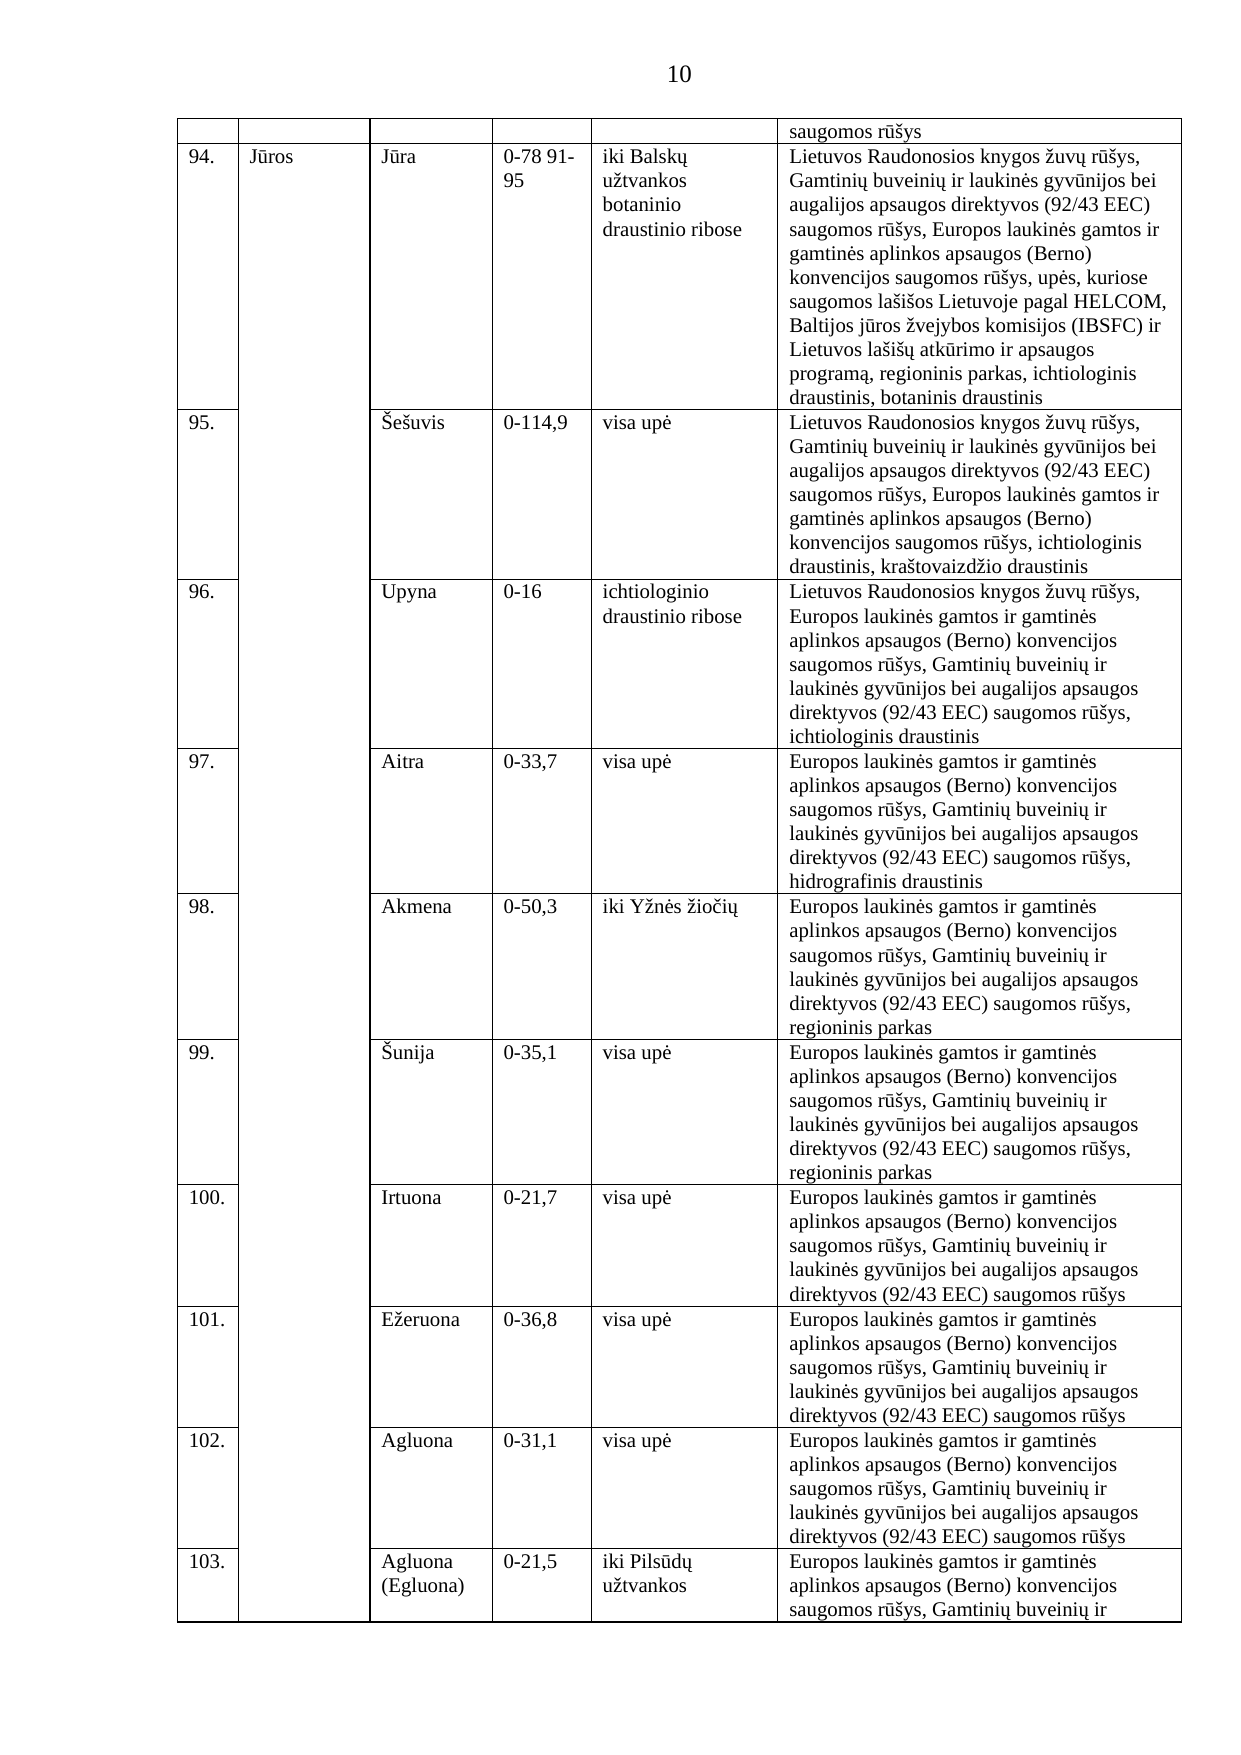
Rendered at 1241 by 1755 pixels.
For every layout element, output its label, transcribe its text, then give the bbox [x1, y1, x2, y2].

table_cell 0-16 [493, 580, 591, 748]
table_cell 0-31,1 [493, 1428, 591, 1548]
table_cell 0-21,5 [493, 1549, 591, 1621]
table_cell visa upė [592, 1307, 777, 1427]
table_cell Europos laukinės gamtos ir gamtinės aplinkos apsaugos (Berno) konvencijos saugomos rūšys, Gamtinių buveinių ir laukinės gyvūnijos bei augalijos apsaugos direktyvos (92/43 EEC) saugomos rūšys, hidrografinis draustinis [778, 749, 1181, 893]
table_cell Upyna [371, 580, 492, 748]
table_cell visa upė [592, 410, 777, 578]
table_cell 102. [178, 1428, 238, 1548]
table_cell 99. [178, 1040, 238, 1184]
table_cell [592, 119, 777, 143]
table_cell [178, 119, 238, 143]
table_cell 95. [178, 410, 238, 578]
table_cell Europos laukinės gamtos ir gamtinės aplinkos apsaugos (Berno) konvencijos saugomos rūšys, Gamtinių buveinių ir laukinės gyvūnijos bei augalijos apsaugos direktyvos (92/43 EEC) saugomos rūšys [778, 1307, 1181, 1427]
table_cell [371, 119, 492, 143]
table_cell 96. [178, 580, 238, 748]
table_cell 0-21,7 [493, 1185, 591, 1306]
table_cell Europos laukinės gamtos ir gamtinės aplinkos apsaugos (Berno) konvencijos saugomos rūšys, Gamtinių buveinių ir laukinės gyvūnijos bei augalijos apsaugos direktyvos (92/43 EEC) saugomos rūšys [778, 1185, 1181, 1306]
table_cell Šunija [371, 1040, 492, 1184]
table_cell 0-35,1 [493, 1040, 591, 1184]
table_cell 97. [178, 749, 238, 893]
table_cell Lietuvos Raudonosios knygos žuvų rūšys, Gamtinių buveinių ir laukinės gyvūnijos bei augalijos apsaugos direktyvos (92/43 EEC) saugomos rūšys, Europos laukinės gamtos ir gamtinės aplinkos apsaugos (Berno) konvencijos saugomos rūšys, upės, kuriose saugomos lašišos Lietuvoje pagal HELCOM, Baltijos jūros žvejybos komisijos (IBSFC) ir Lietuvos lašišų atkūrimo ir apsaugos programą, regioninis parkas, ichtiologinis draustinis, botaninis draustinis [778, 144, 1181, 409]
table_cell iki Balskų užtvankos botaninio draustinio ribose [592, 144, 777, 409]
table_cell Akmena [371, 894, 492, 1039]
table_cell Šešuvis [371, 410, 492, 578]
table_cell Lietuvos Raudonosios knygos žuvų rūšys, Europos laukinės gamtos ir gamtinės aplinkos apsaugos (Berno) konvencijos saugomos rūšys, Gamtinių buveinių ir laukinės gyvūnijos bei augalijos apsaugos direktyvos (92/43 EEC) saugomos rūšys, ichtiologinis draustinis [778, 580, 1181, 748]
table_cell 0-78 91-95 [493, 144, 591, 409]
table_cell Ežeruona [371, 1307, 492, 1427]
table_cell visa upė [592, 1428, 777, 1548]
table_cell Agluona (Egluona) [371, 1549, 492, 1621]
table_cell saugomos rūšys [778, 119, 1181, 143]
table_cell 101. [178, 1307, 238, 1427]
table_cell [239, 119, 369, 143]
table_cell Jūros [239, 144, 369, 1621]
table_cell 103. [178, 1549, 238, 1621]
table_cell visa upė [592, 1040, 777, 1184]
table_cell Jūra [371, 144, 492, 409]
table_cell 0-50,3 [493, 894, 591, 1039]
table_cell Lietuvos Raudonosios knygos žuvų rūšys, Gamtinių buveinių ir laukinės gyvūnijos bei augalijos apsaugos direktyvos (92/43 EEC) saugomos rūšys, Europos laukinės gamtos ir gamtinės aplinkos apsaugos (Berno) konvencijos saugomos rūšys, ichtiologinis draustinis, kraštovaizdžio draustinis [778, 410, 1181, 578]
table_cell 100. [178, 1185, 238, 1306]
table_cell Aitra [371, 749, 492, 893]
table_cell 0-33,7 [493, 749, 591, 893]
table_cell [493, 119, 591, 143]
table_cell 0-36,8 [493, 1307, 591, 1427]
table_cell Irtuona [371, 1185, 492, 1306]
table_cell Europos laukinės gamtos ir gamtinės aplinkos apsaugos (Berno) konvencijos saugomos rūšys, Gamtinių buveinių ir [778, 1549, 1181, 1621]
table_cell visa upė [592, 749, 777, 893]
table_cell Agluona [371, 1428, 492, 1548]
table_cell 0-114,9 [493, 410, 591, 578]
table_cell 98. [178, 894, 238, 1039]
table_cell ichtiologinio draustinio ribose [592, 580, 777, 748]
table_cell visa upė [592, 1185, 777, 1306]
table_cell iki Pilsūdų užtvankos [592, 1549, 777, 1621]
table_cell Europos laukinės gamtos ir gamtinės aplinkos apsaugos (Berno) konvencijos saugomos rūšys, Gamtinių buveinių ir laukinės gyvūnijos bei augalijos apsaugos direktyvos (92/43 EEC) saugomos rūšys, regioninis parkas [778, 894, 1181, 1039]
table_cell 94. [178, 144, 238, 409]
table_cell Europos laukinės gamtos ir gamtinės aplinkos apsaugos (Berno) konvencijos saugomos rūšys, Gamtinių buveinių ir laukinės gyvūnijos bei augalijos apsaugos direktyvos (92/43 EEC) saugomos rūšys, regioninis parkas [778, 1040, 1181, 1184]
table_cell Europos laukinės gamtos ir gamtinės aplinkos apsaugos (Berno) konvencijos saugomos rūšys, Gamtinių buveinių ir laukinės gyvūnijos bei augalijos apsaugos direktyvos (92/43 EEC) saugomos rūšys [778, 1428, 1181, 1548]
table_cell iki Yžnės žiočių [592, 894, 777, 1039]
